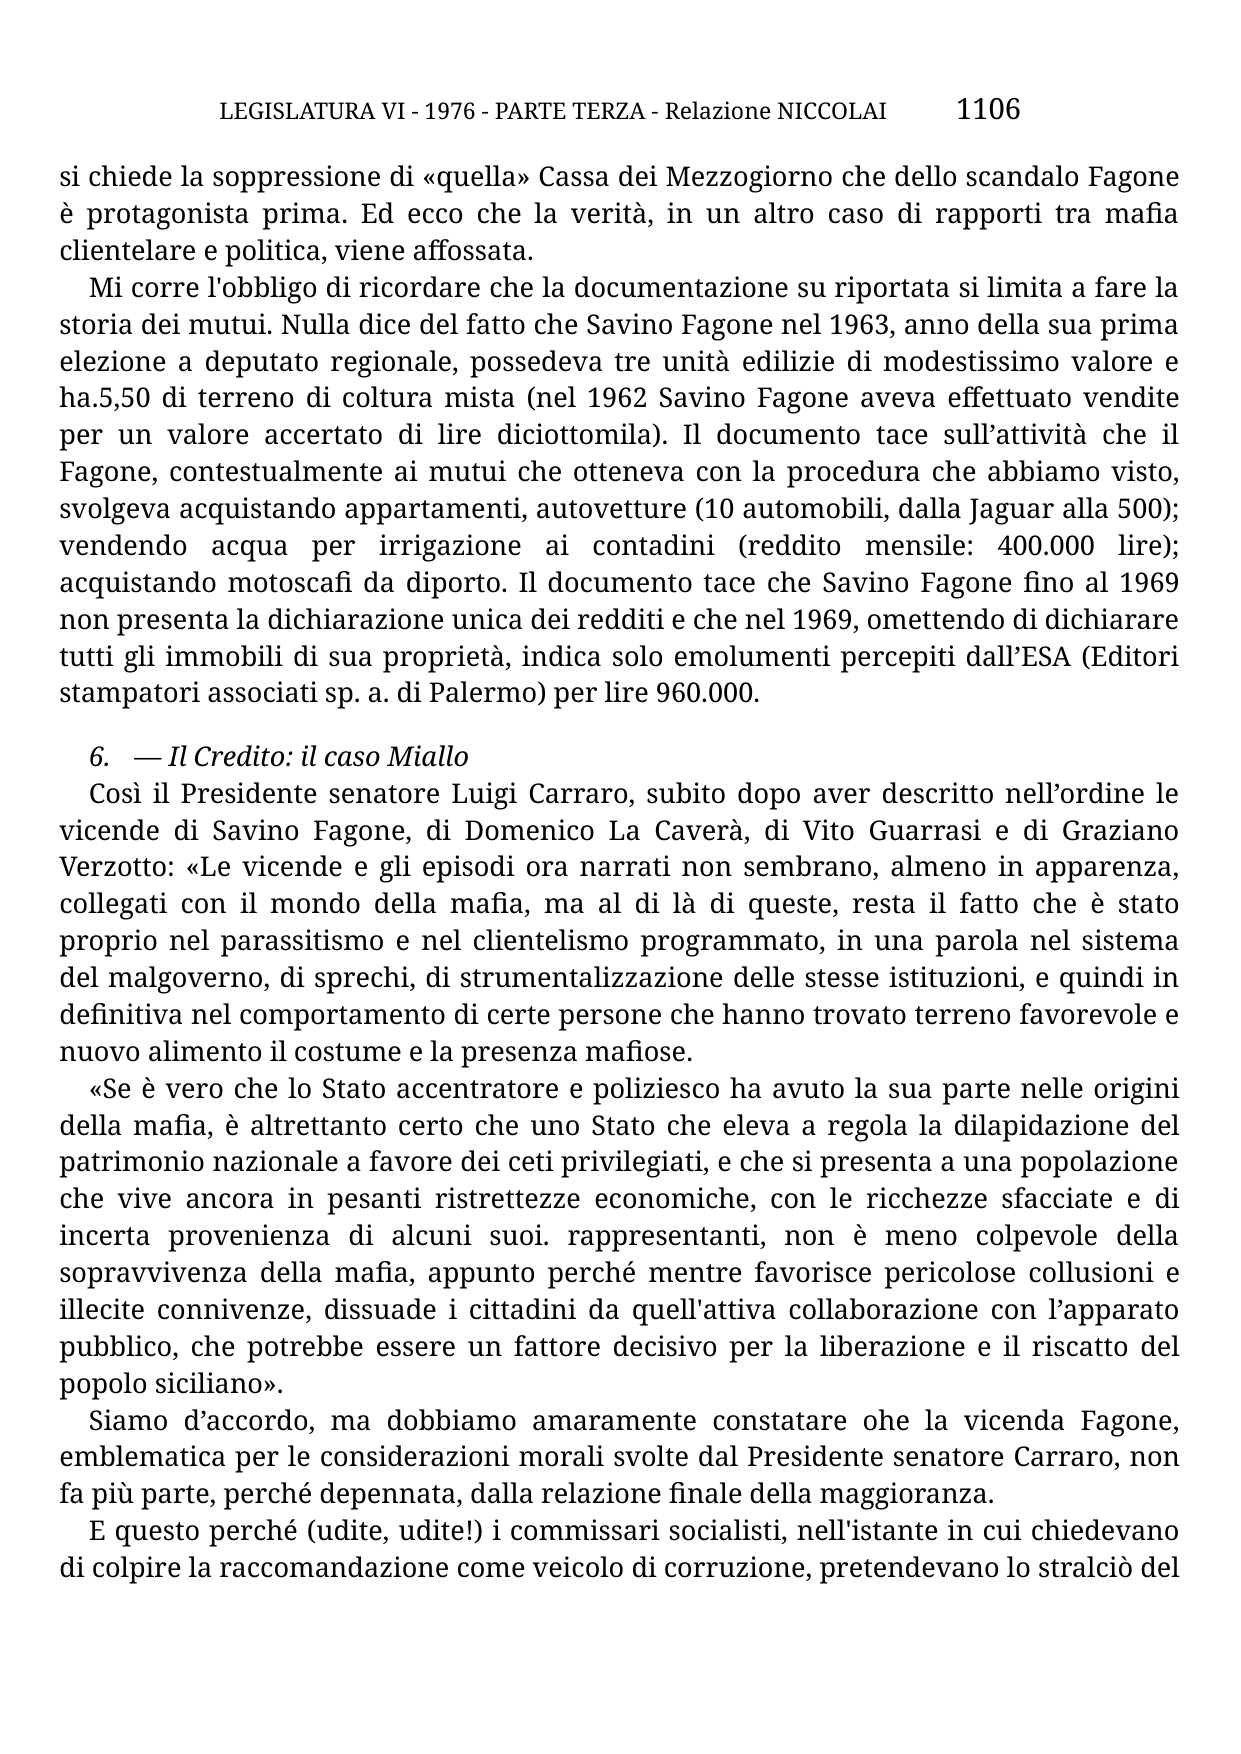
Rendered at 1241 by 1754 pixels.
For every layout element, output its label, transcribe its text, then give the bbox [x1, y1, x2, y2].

text «Se è vero che lo Stato accentratore e poliziesco ha avuto la sua parte nelle origini della mafia, è altrettanto certo che uno Stato che eleva a regola la dilapidazione del patrimonio nazionale a favore dei ceti privilegiati, e che si presenta a una popolazione che vive ancora in pesanti ristrettezze economiche, con le ricchezze sfacciate e di incerta provenienza di alcuni suoi. rappresentanti, non è meno colpevole della sopravvivenza della mafia, appunto perché mentre favorisce pericolose collusioni e illecite connivenze, dissuade i cittadini da quell'attiva collaborazione con l’apparato pubblico, che potrebbe essere un fattore decisivo per la liberazione e il riscatto del popolo siciliano». [59, 1069, 1181, 1401]
list — Il Credito: il caso Miallo [59, 737, 1181, 774]
text Così il Presidente senatore Luigi Carraro, subito dopo aver descritto nell’ordine le vicende di Savino Fagone, di Domenico La Caverà, di Vito Guarrasi e di Graziano Verzotto: «Le vicende e gli episodi ora narrati non sembrano, almeno in apparenza, collegati con il mondo della mafia, ma al di là di queste, resta il fatto che è stato proprio nel parassitismo e nel clientelismo programmato, in una parola nel sistema del malgoverno, di sprechi, di strumentalizzazione delle stesse istituzioni, e quindi in definitiva nel comportamento di certe persone che hanno trovato terreno favorevole e nuovo alimento il costume e la presenza mafiose. [59, 774, 1181, 1069]
text si chiede la soppressione di «quella» Cassa dei Mezzogiorno che dello scandalo Fagone è protagonista prima. Ed ecco che la verità, in un altro caso di rapporti tra mafia clientelare e politica, viene affossata. [59, 158, 1181, 268]
text E questo perché (udite, udite!) i commissari socialisti, nell'istante in cui chiedevano di colpire la raccomandazione come veicolo di corruzione, pretendevano lo stralciò del [59, 1512, 1181, 1585]
text Siamo d’accordo, ma dobbiamo amaramente constatare ohe la vicenda Fagone, emblematica per le considerazioni morali svolte dal Presidente senatore Carraro, non fa più parte, perché depennata, dalla relazione finale della maggioranza. [59, 1401, 1181, 1512]
text Mi corre l'obbligo di ricordare che la documentazione su riportata si limita a fare la storia dei mutui. Nulla dice del fatto che Savino Fagone nel 1963, anno della sua prima elezione a deputato regionale, possedeva tre unità edilizie di modestissimo valore e ha.5,50 di terreno di coltura mista (nel 1962 Savino Fagone aveva effettuato vendite per un valore accertato di lire diciottomila). Il documento tace sull’attività che il Fagone, contestualmente ai mutui che otteneva con la procedura che abbiamo visto, svolgeva acquistando appartamenti, autovetture (10 automobili, dalla Jaguar alla 500); vendendo acqua per irrigazione ai contadini (reddito mensile: 400.000 lire); acquistando motoscafi da diporto. Il documento tace che Savino Fagone fino al 1969 non presenta la dichiarazione unica dei redditi e che nel 1969, omettendo di dichiarare tutti gli immobili di sua proprietà, indica solo emolumenti percepiti dall’ESA (Editori stampatori associati sp. a. di Palermo) per lire 960.000. [59, 268, 1181, 711]
